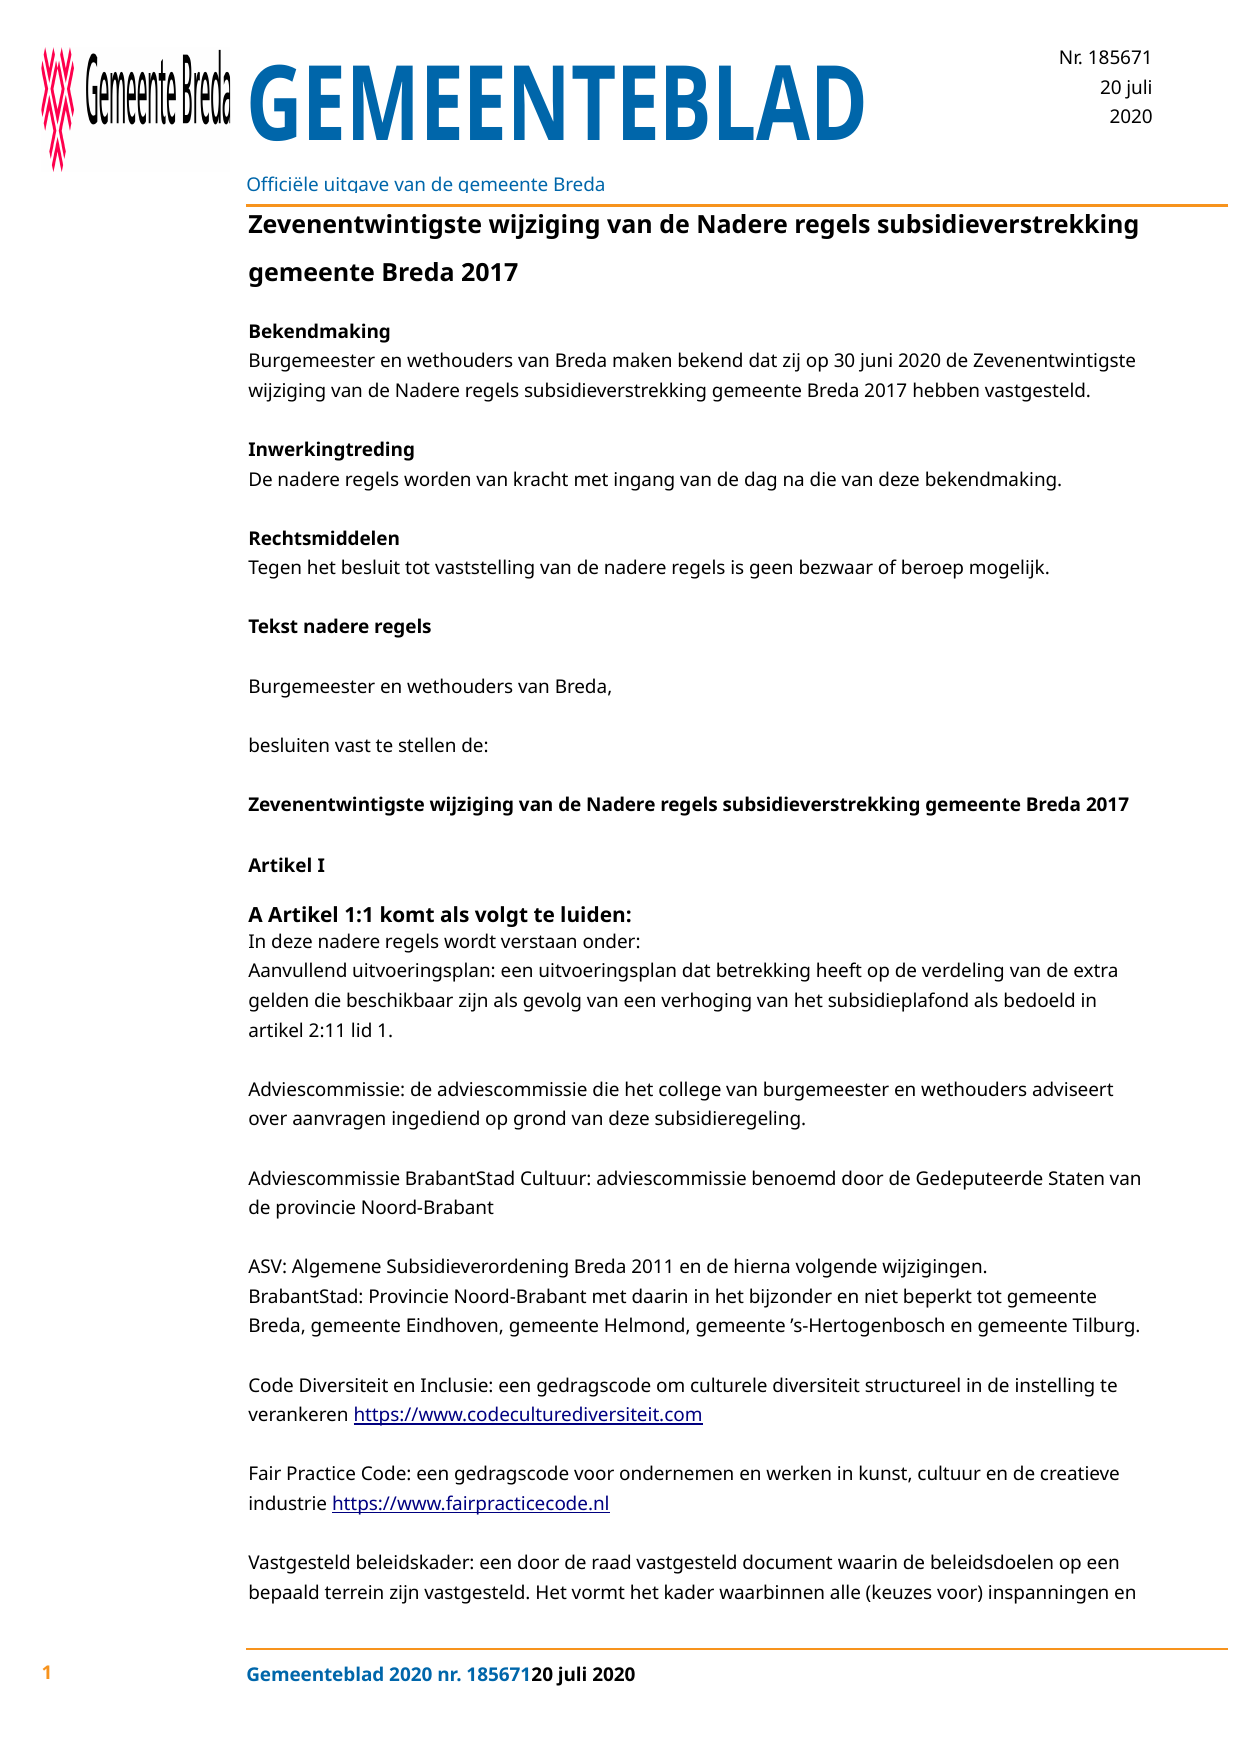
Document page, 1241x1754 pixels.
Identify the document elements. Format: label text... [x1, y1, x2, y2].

text Tekst nadere regels [248, 614, 1152, 639]
text De nadere regels worden van kracht met ingang van de dag na die van deze bekendmaking. [248, 466, 1152, 492]
picture [41, 47, 231, 172]
text In deze nadere regels wordt verstaan onder: [248, 928, 1152, 954]
text BrabantStad: Provincie Noord-Brabant met daarin in het bijzonder en niet beperkt tot gemeente Breda, gemeente Eindhoven, gemeente Helmond, gemeente ’s-Hertogenbosch en gemeente Tilburg. [248, 1283, 1152, 1338]
text Zevenentwintigste wijziging van de Nadere regels subsidieverstrekking gemeente Breda 2017 [248, 207, 1152, 288]
text Zevenentwintigste wijziging van de Nadere regels subsidieverstrekking gemeente Breda 2017 [248, 791, 1152, 817]
text besluiten vast te stellen de: [248, 732, 1152, 758]
text Burgemeester en wethouders van Breda maken bekend dat zij op 30 juni 2020 de Zevenentwintigste wijziging van de Nadere regels subsidieverstrekking gemeente Breda 2017 hebben vastgesteld. [248, 347, 1152, 403]
text A Artikel 1:1 komt als volgt te luiden: [248, 900, 1152, 928]
text Tegen het besluit tot vaststelling van de nadere regels is geen bezwaar of beroep mogelijk. [248, 554, 1152, 580]
text Artikel I [248, 850, 1152, 879]
text Rechtsmiddelen [248, 525, 1152, 551]
text Burgemeester en wethouders van Breda, [248, 673, 1152, 699]
text ASV: Algemene Subsidieverordening Breda 2011 en de hierna volgende wijzigingen. [248, 1253, 1152, 1279]
text Adviescommissie BrabantStad Cultuur: adviescommissie benoemd door de Gedeputeerde Staten van de provincie Noord-Brabant [248, 1165, 1152, 1220]
text Adviescommissie: de adviescommissie die het college van burgemeester en wethouders adviseert over aanvragen ingediend op grond van deze subsidieregeling. [248, 1076, 1152, 1131]
text Bekendmaking [248, 318, 1152, 344]
text Vastgesteld beleidskader: een door de raad vastgesteld document waarin de beleidsdoelen op een bepaald terrein zijn vastgesteld. Het vormt het kader waarbinnen alle (keuzes voor) inspanningen en [248, 1549, 1152, 1605]
text Inwerkingtreding [248, 436, 1152, 462]
text Aanvullend uitvoeringsplan: een uitvoeringsplan dat betrekking heeft op de verdeling van de extra gelden die beschikbaar zijn als gevolg van een verhoging van het subsidieplafond als bedoeld in artikel 2:11 lid 1. [248, 958, 1152, 1043]
text Fair Practice Code: een gedragscode voor ondernemen en werken in kunst, cultuur en de creatieve industrie https://www.fairpracticecode.nl [248, 1461, 1152, 1516]
text Code Diversiteit en Inclusie: een gedragscode om culturele diversiteit structureel in de instelling te verankeren https://www.codeculturediversiteit.com [248, 1372, 1152, 1427]
